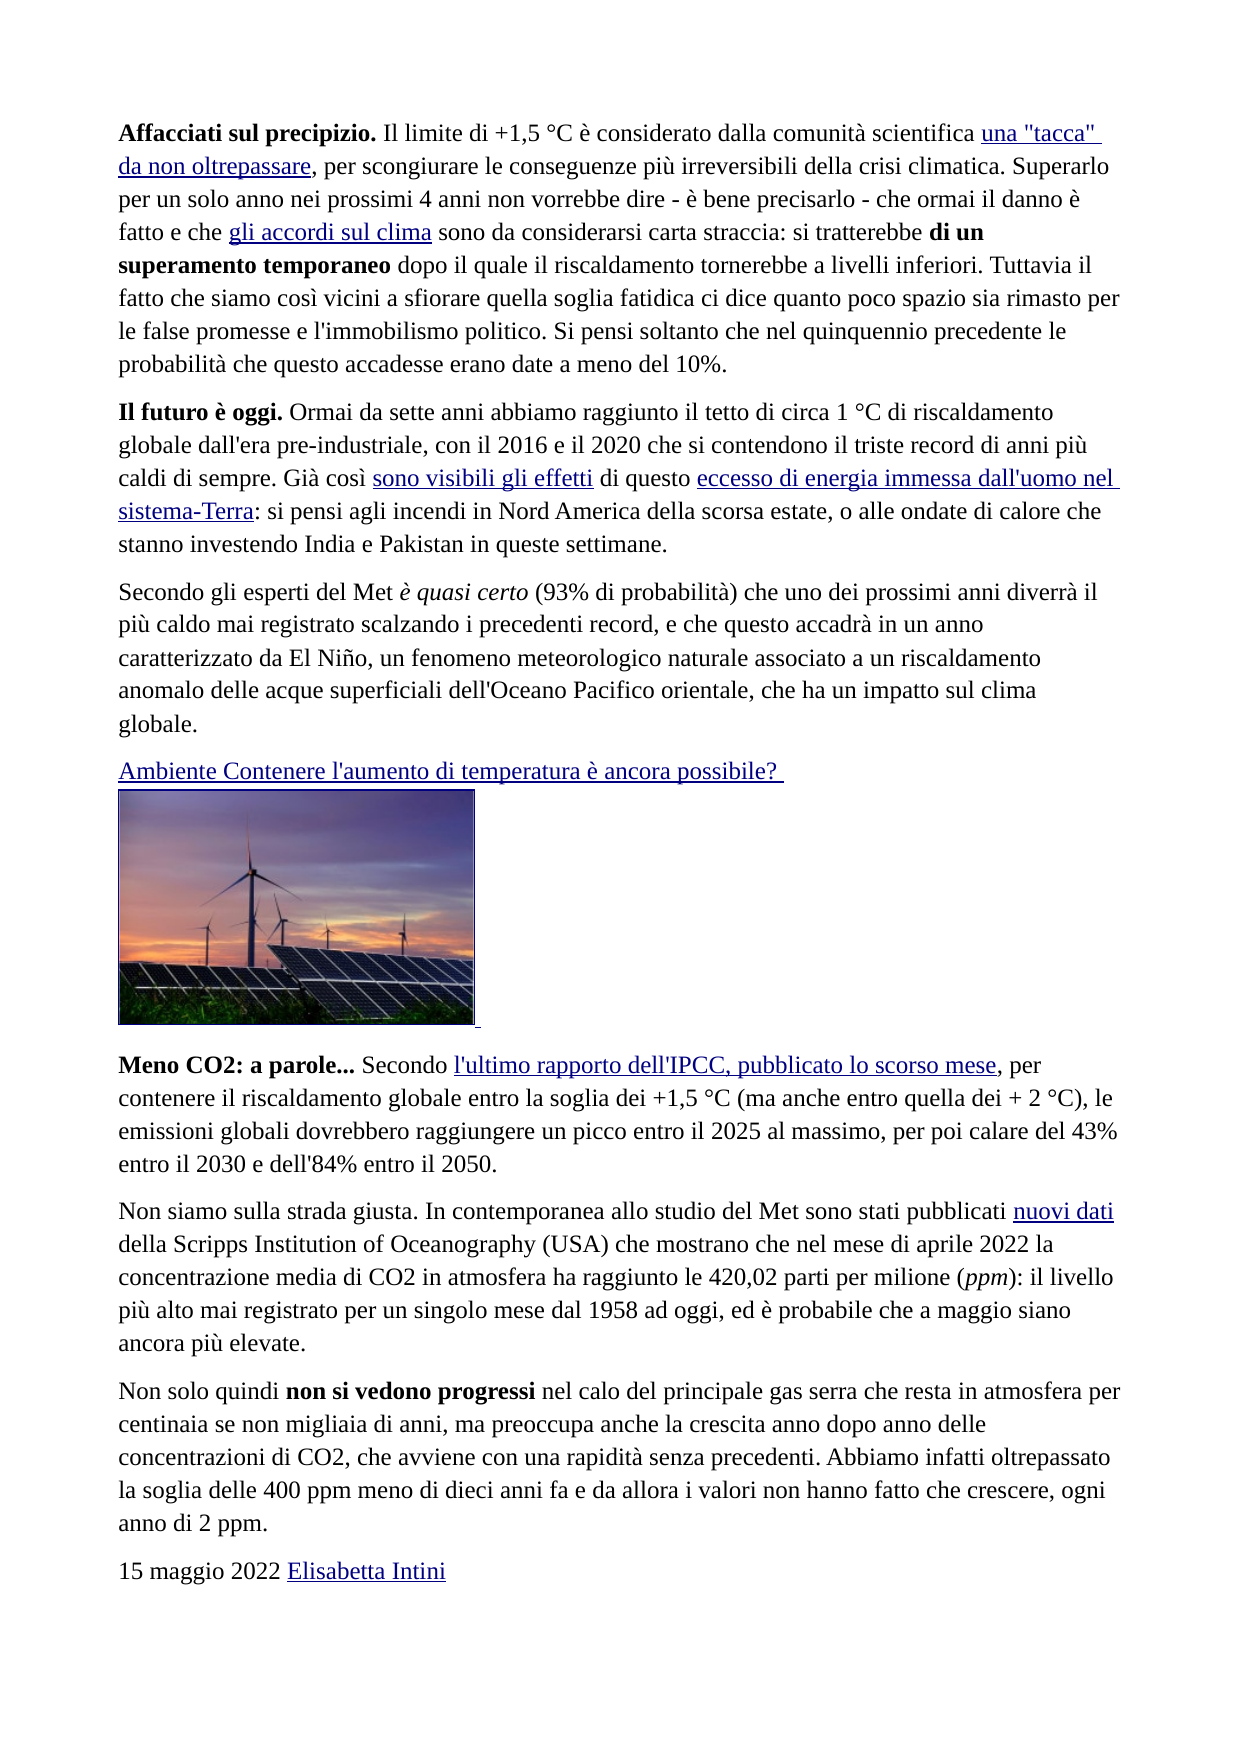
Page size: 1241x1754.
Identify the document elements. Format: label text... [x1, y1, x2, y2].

text Ambiente Contenere l'aumento di temperatura è ancora possibile? [118, 756, 1122, 785]
text Non solo quindi non si vedono progressi nel calo del principale gas serra che resta in atmosfera per centinaia se non migliaia di anni, ma preoccupa anche la crescita anno dopo anno delle concentrazioni di CO2, che avviene con una rapidità senza precedenti. Abbiamo infatti oltrepassato la soglia delle 400 ppm meno di dieci anni fa e da allora i valori non hanno fatto che crescere, ogni anno di 2 ppm. [118, 1376, 1122, 1537]
text Affacciati sul precipizio. Il limite di +1,5 °C è considerato dalla comunità scientifica una "tacca" da non oltrepassare, per scongiurare le conseguenze più irreversibili della crisi climatica. Superarlo per un solo anno nei prossimi 4 anni non vorrebbe dire - è bene precisarlo - che ormai il danno è fatto e che gli accordi sul clima sono da considerarsi carta straccia: si tratterebbe di un superamento temporaneo dopo il quale il riscaldamento tornerebbe a livelli inferiori. Tuttavia il fatto che siamo così vicini a sfiorare quella soglia fatidica ci dice quanto poco spazio sia rimasto per le false promesse e l'immobilismo politico. Si pensi soltanto che nel quinquennio precedente le probabilità che questo accadesse erano date a meno del 10%. [118, 118, 1122, 378]
text Non siamo sulla strada giusta. In contemporanea allo studio del Met sono stati pubblicati nuovi dati della Scripps Institution of Oceanography (USA) che mostrano che nel mese di aprile 2022 la concentrazione media di CO2 in atmosfera ha raggiunto le 420,02 parti per milione (ppm): il livello più alto mai registrato per un singolo mese dal 1958 ad oggi, ed è probabile che a maggio siano ancora più elevate. [118, 1196, 1122, 1357]
text 15 maggio 2022 Elisabetta Intini [118, 1556, 1122, 1584]
text Meno CO2: a parole... Secondo l'ultimo rapporto dell'IPCC, pubblicato lo scorso mese, per contenere il riscaldamento globale entro la soglia dei +1,5 °C (ma anche entro quella dei + 2 °C), le emissioni globali dovrebbero raggiungere un picco entro il 2025 al massimo, per poi calare del 43% entro il 2030 e dell'84% entro il 2050. [118, 1050, 1122, 1177]
picture [119, 791, 474, 1024]
text Il futuro è oggi. Ormai da sette anni abbiamo raggiunto il tetto di circa 1 °C di riscaldamento globale dall'era pre-industriale, con il 2016 e il 2020 che si contendono il triste record di anni più caldi di sempre. Già così sono visibili gli effetti di questo eccesso di energia immessa dall'uomo nel sistema-Terra: si pensi agli incendi in Nord America della scorsa estate, o alle ondate di calore che stanno investendo India e Pakistan in queste settimane. [118, 397, 1122, 558]
text Secondo gli esperti del Met è quasi certo (93% di probabilità) che uno dei prossimi anni diverrà il più caldo mai registrato scalzando i precedenti record, e che questo accadrà in un anno caratterizzato da El Niño, un fenomeno meteorologico naturale associato a un riscaldamento anomalo delle acque superficiali dell'Oceano Pacifico orientale, che ha un impatto sul clima globale. [118, 577, 1122, 737]
